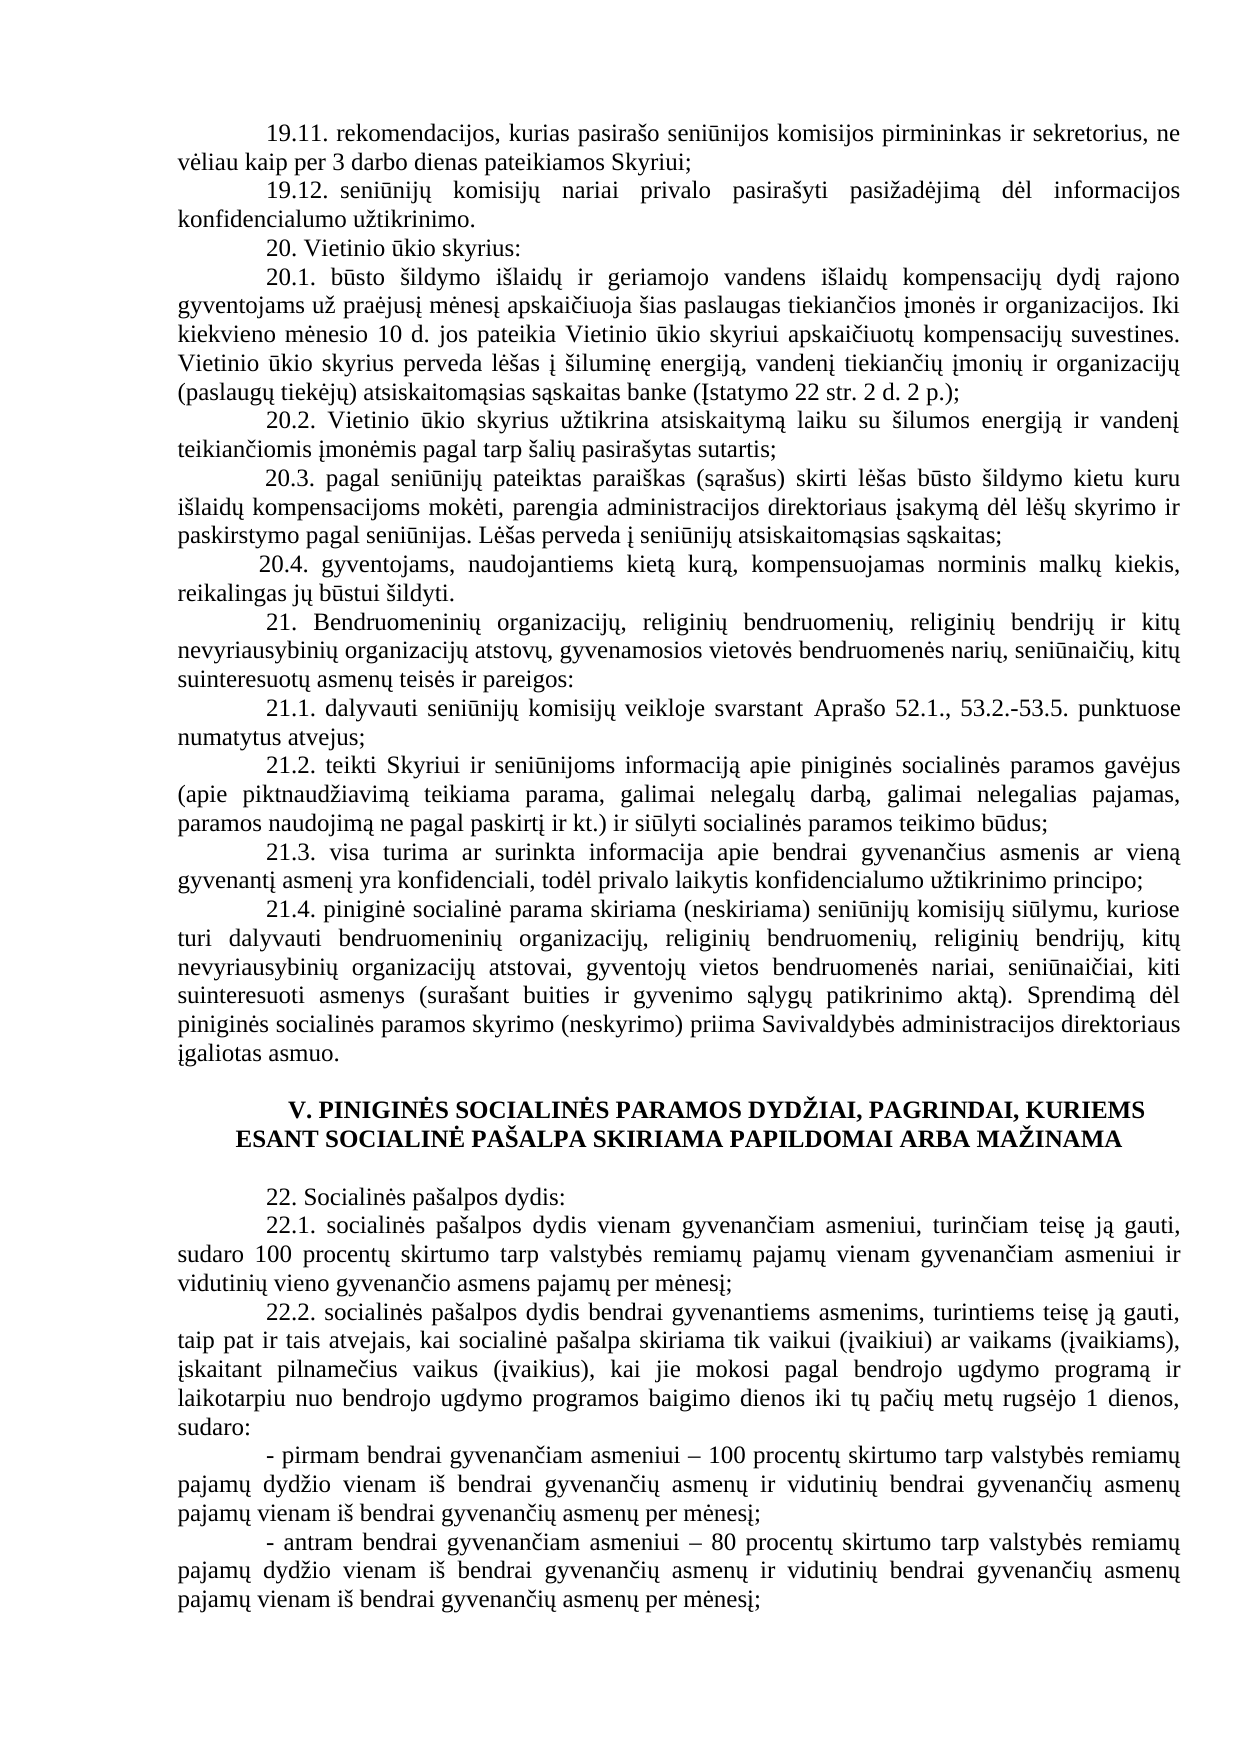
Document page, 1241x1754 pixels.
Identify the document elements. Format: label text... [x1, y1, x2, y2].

text - pirmam bendrai gyvenančiam asmeniui – 100 procentų skirtumo tarp valstybės remiamų pajamų dydžio vienam iš bendrai gyvenančių asmenų ir vidutinių bendrai gyvenančių asmenų pajamų vienam iš bendrai gyvenančių asmenų per mėnesį; [177, 1441, 1181, 1527]
text 21.3. visa turima ar surinkta informacija apie bendrai gyvenančius asmenis ar vieną gyvenantį asmenį yra konfidenciali, todėl privalo laikytis konfidencialumo užtikrinimo principo; [177, 837, 1181, 894]
text 20. Vietinio ūkio skyrius: [177, 233, 1181, 262]
text - antram bendrai gyvenančiam asmeniui – 80 procentų skirtumo tarp valstybės remiamų pajamų dydžio vienam iš bendrai gyvenančių asmenų ir vidutinių bendrai gyvenančių asmenų pajamų vienam iš bendrai gyvenančių asmenų per mėnesį; [177, 1527, 1181, 1613]
text 21.2. teikti Skyriui ir seniūnijoms informaciją apie piniginės socialinės paramos gavėjus (apie piktnaudžiavimą teikiama parama, galimai nelegalų darbą, galimai nelegalias pajamas, paramos naudojimą ne pagal paskirtį ir kt.) ir siūlyti socialinės paramos teikimo būdus; [177, 751, 1181, 837]
text 21. Bendruomeninių organizacijų, religinių bendruomenių, religinių bendrijų ir kitų nevyriausybinių organizacijų atstovų, gyvenamosios vietovės bendruomenės narių, seniūnaičių, kitų suinteresuotų asmenų teisės ir pareigos: [177, 607, 1181, 693]
text 22.2. socialinės pašalpos dydis bendrai gyvenantiems asmenims, turintiems teisę ją gauti, taip pat ir tais atvejais, kai socialinė pašalpa skiriama tik vaikui (įvaikiui) ar vaikams (įvaikiams), įskaitant pilnamečius vaikus (įvaikius), kai jie mokosi pagal bendrojo ugdymo programą ir laikotarpiu nuo bendrojo ugdymo programos baigimo dienos iki tų pačių metų rugsėjo 1 dienos, sudaro: [177, 1297, 1181, 1441]
text 20.2. Vietinio ūkio skyrius užtikrina atsiskaitymą laiku su šilumos energiją ir vandenį teikiančiomis įmonėmis pagal tarp šalių pasirašytas sutartis; [177, 406, 1181, 463]
text 19.12. seniūnijų komisijų nariai privalo pasirašyti pasižadėjimą dėl informacijos konfidencialumo užtikrinimo. [177, 176, 1181, 233]
text 21.1. dalyvauti seniūnijų komisijų veikloje svarstant Aprašo 52.1., 53.2.-53.5. punktuose numatytus atvejus; [177, 693, 1181, 751]
text 20.1. būsto šildymo išlaidų ir geriamojo vandens išlaidų kompensacijų dydį rajono gyventojams už praėjusį mėnesį apskaičiuoja šias paslaugas tiekiančios įmonės ir organizacijos. Iki kiekvieno mėnesio 10 d. jos pateikia Vietinio ūkio skyriui apskaičiuotų kompensacijų suvestines. Vietinio ūkio skyrius perveda lėšas į šiluminę energiją, vandenį tiekiančių įmonių ir organizacijų (paslaugų tiekėjų) atsiskaitomąsias sąskaitas banke (Įstatymo 22 str. 2 d. 2 p.); [177, 262, 1181, 406]
text V. PINIGINĖS SOCIALINĖS PARAMOS DYDŽIAI, PAGRINDAI, KURIEMS ESANT SOCIALINĖ PAŠALPA SKIRIAMA PAPILDOMAI ARBA MAŽINAMA [177, 1096, 1181, 1153]
text 19.11. rekomendacijos, kurias pasirašo seniūnijos komisijos pirmininkas ir sekretorius, ne vėliau kaip per 3 darbo dienas pateikiamos Skyriui; [177, 118, 1181, 176]
text 20.4. gyventojams, naudojantiems kietą kurą, kompensuojamas norminis malkų kiekis, reikalingas jų būstui šildyti. [177, 549, 1181, 607]
text 22.1. socialinės pašalpos dydis vienam gyvenančiam asmeniui, turinčiam teisę ją gauti, sudaro 100 procentų skirtumo tarp valstybės remiamų pajamų vienam gyvenančiam asmeniui ir vidutinių vieno gyvenančio asmens pajamų per mėnesį; [177, 1211, 1181, 1297]
text 20.3. pagal seniūnijų pateiktas paraiškas (sąrašus) skirti lėšas būsto šildymo kietu kuru išlaidų kompensacijoms mokėti, parengia administracijos direktoriaus įsakymą dėl lėšų skyrimo ir paskirstymo pagal seniūnijas. Lėšas perveda į seniūnijų atsiskaitomąsias sąskaitas; [177, 463, 1181, 549]
text 21.4. piniginė socialinė parama skiriama (neskiriama) seniūnijų komisijų siūlymu, kuriose turi dalyvauti bendruomeninių organizacijų, religinių bendruomenių, religinių bendrijų, kitų nevyriausybinių organizacijų atstovai, gyventojų vietos bendruomenės nariai, seniūnaičiai, kiti suinteresuoti asmenys (surašant buities ir gyvenimo sąlygų patikrinimo aktą). Sprendimą dėl piniginės socialinės paramos skyrimo (neskyrimo) priima Savivaldybės administracijos direktoriaus įgaliotas asmuo. [177, 894, 1181, 1067]
text 22. Socialinės pašalpos dydis: [177, 1182, 1181, 1211]
